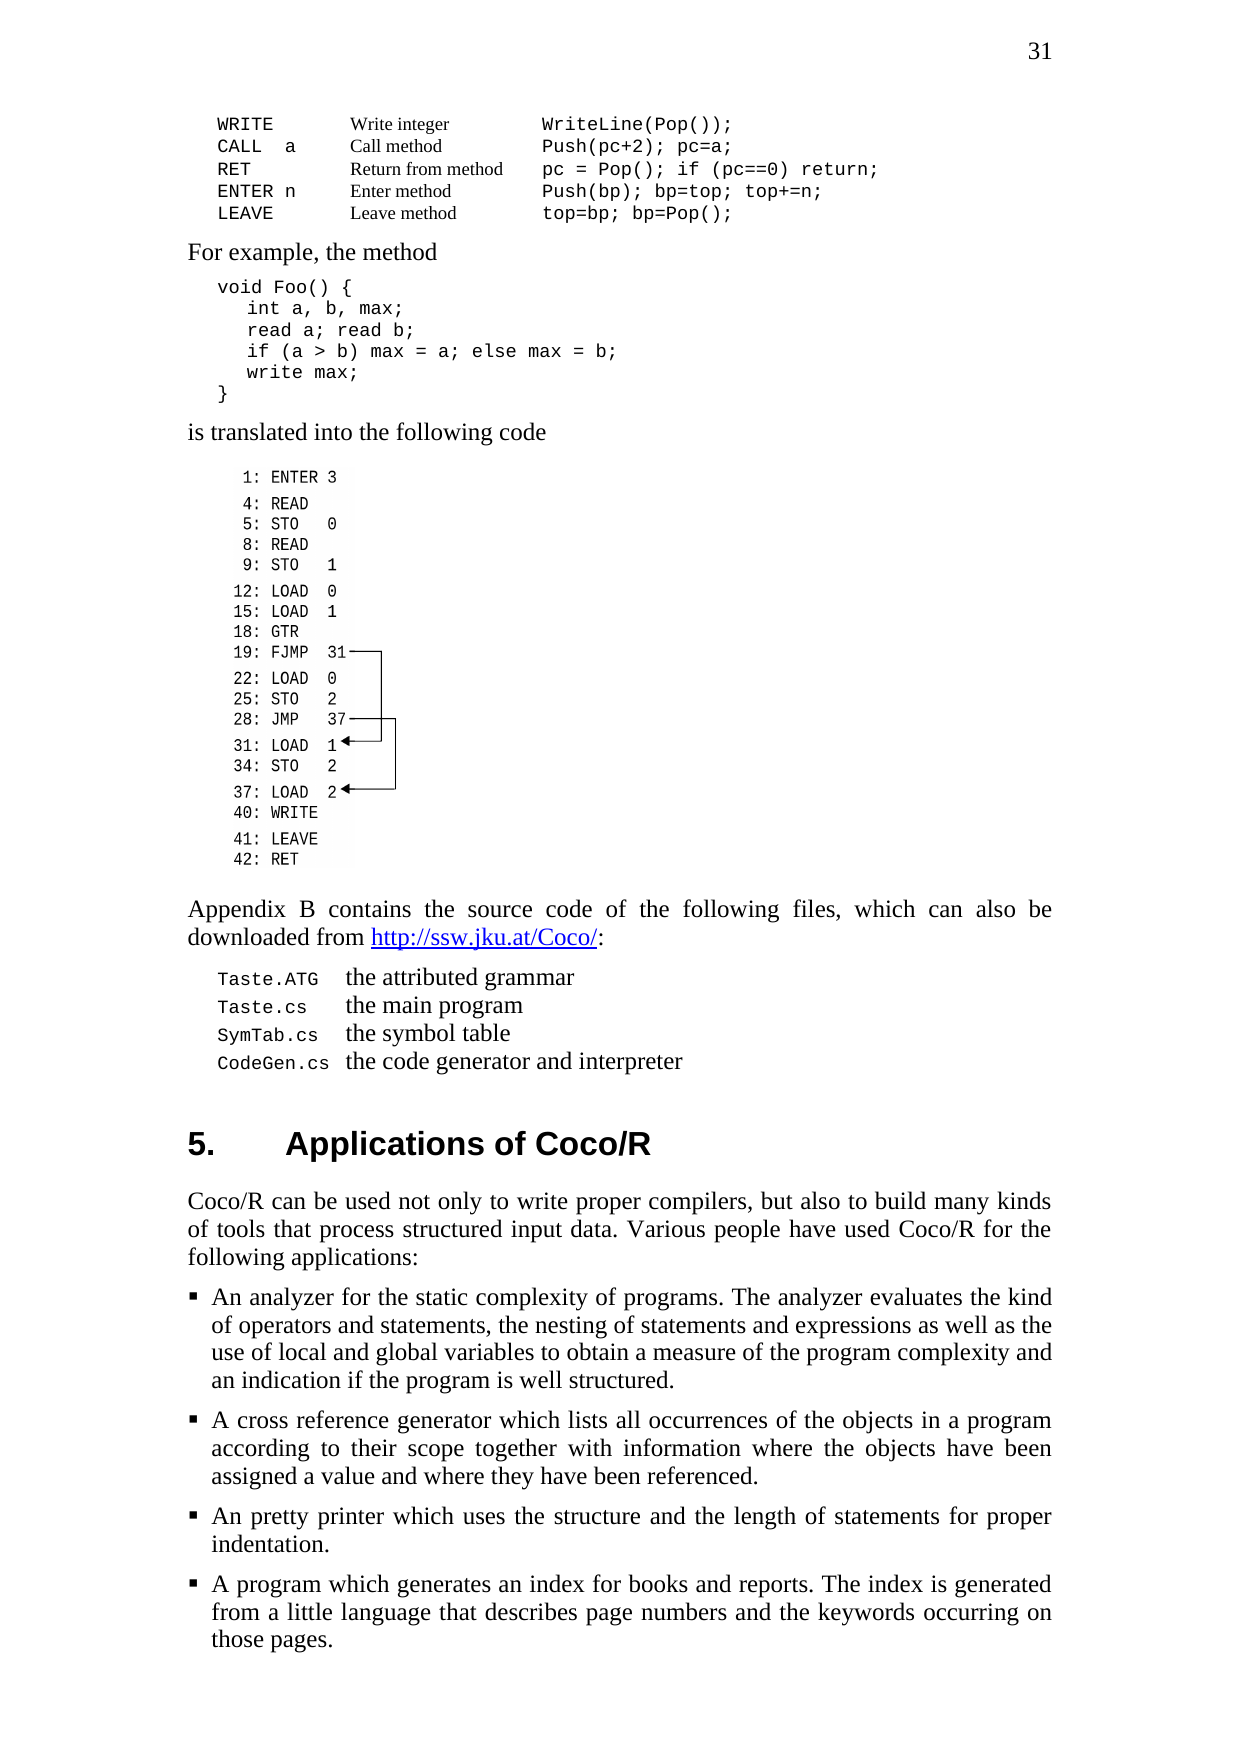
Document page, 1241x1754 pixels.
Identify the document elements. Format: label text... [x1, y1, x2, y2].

text void Foo() { [217, 278, 1053, 299]
text write max; [217, 363, 1053, 384]
text CALL a Call method Push(pc+2); pc=a; [217, 136, 1053, 158]
text Taste.ATG the attributed grammar [187, 963, 1053, 991]
list A cross reference generator which lists all occurrences of the objects in a program according to their scope together with information where the objects have been assigned a value and where they have been referenced. [187, 1406, 1053, 1489]
text SymTab.cs the symbol table [187, 1019, 1053, 1047]
text Coco/R can be used not only to write proper compilers, but also to build many kinds of tools that process structured input data. Various people have used Coco/R for the following applications: [187, 1187, 1053, 1271]
text is translated into the following code [187, 418, 1053, 446]
list An pretty printer which uses the structure and the length of statements for proper indentation. [187, 1502, 1053, 1557]
text For example, the method [187, 238, 1053, 265]
text if (a > b) max = a; else max = b; [217, 342, 1053, 363]
text read a; read b; [217, 320, 1053, 342]
text ENTER n Enter method Push(bp); bp=top; top+=n; [217, 181, 1053, 203]
text } [217, 384, 1053, 405]
text RET Return from method pc = Pop(); if (pc==0) return; [217, 158, 1053, 181]
subtitle Applications of Coco/R [187, 1125, 1053, 1162]
text Taste.cs the main program [187, 991, 1053, 1019]
text int a, b, max; [217, 299, 1053, 320]
text Appendix B contains the source code of the following files, which can also be downloaded from http://ssw.jku.at/Coco/: [187, 896, 1053, 951]
list A program which generates an index for books and reports. The index is generated from a little language that describes page numbers and the keywords occurring on those pages. [187, 1570, 1053, 1653]
text CodeGen.cs the code generator and interpreter [187, 1047, 1053, 1075]
list An analyzer for the static complexity of programs. The analyzer evaluates the kind of operators and statements, the nesting of statements and expressions as well as the use of local and global variables to obtain a measure of the program complexity and an indication if the program is well structured. [187, 1283, 1053, 1394]
text LEAVE Leave method top=bp; bp=Pop(); [217, 203, 1053, 225]
text WRITE Write integer WriteLine(Pop()); [217, 114, 1053, 136]
